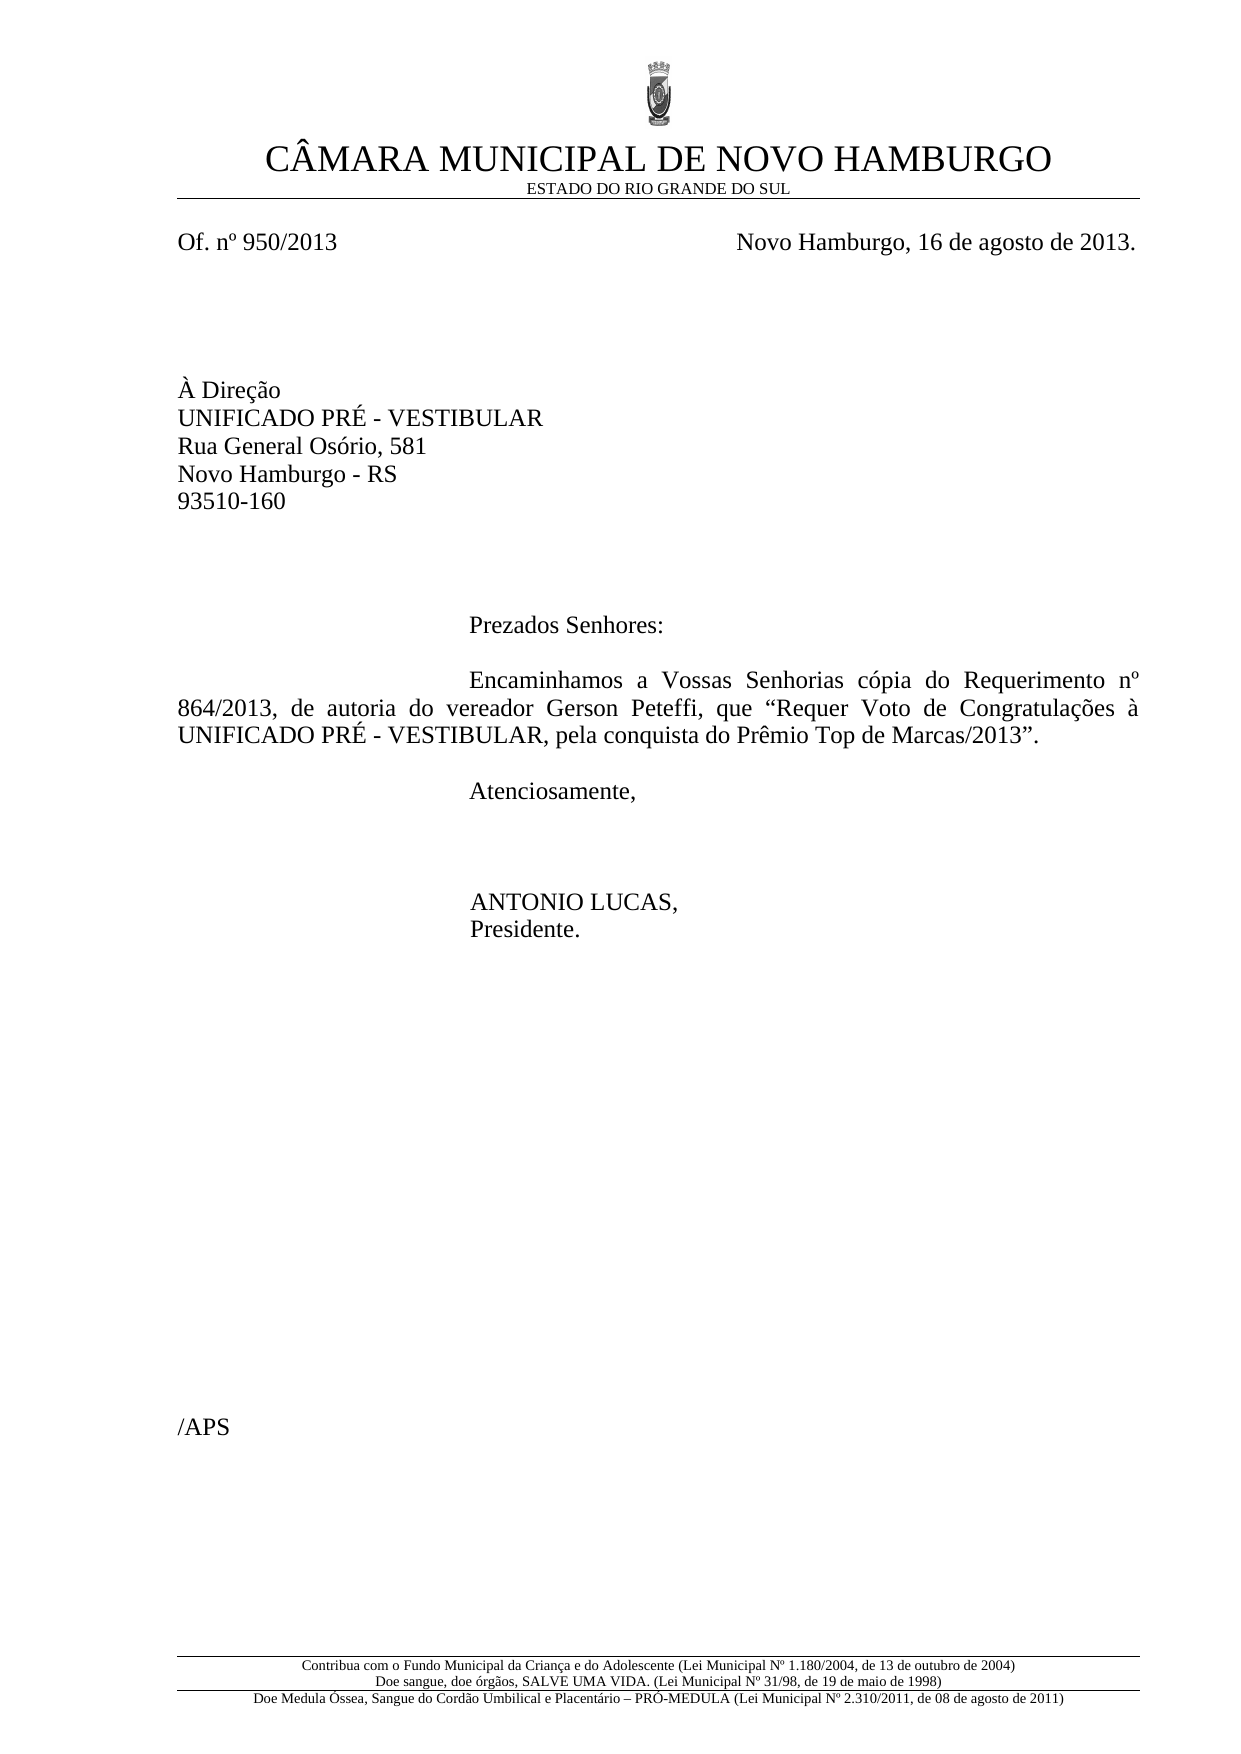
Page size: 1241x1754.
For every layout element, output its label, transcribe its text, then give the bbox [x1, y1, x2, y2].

text /APS [177, 1413, 1140, 1441]
text Presidente. [470, 916, 1140, 943]
text Atenciosamente, [177, 777, 1140, 805]
text ANTONIO LUCAS, [470, 888, 1140, 916]
text À Direção [177, 377, 1140, 404]
text 93510-160 [177, 487, 1140, 515]
text Encaminhamos a Vossas Senhorias cópia do Requerimento nº 864/2013, de autoria do vereador Gerson Peteffi, que “Requer Voto de Congratulações à UNIFICADO PRÉ - VESTIBULAR, pela conquista do Prêmio Top de Marcas/2013”. [177, 666, 1140, 749]
text UNIFICADO PRÉ - VESTIBULAR [177, 404, 1140, 432]
text Rua General Osório, 581 [177, 432, 1140, 460]
text Novo Hamburgo - RS [177, 460, 1140, 487]
text Prezados Senhores: [177, 611, 1140, 638]
text Of. nº 950/2013 Novo Hamburgo, 16 de agosto de 2013. [177, 228, 1140, 256]
